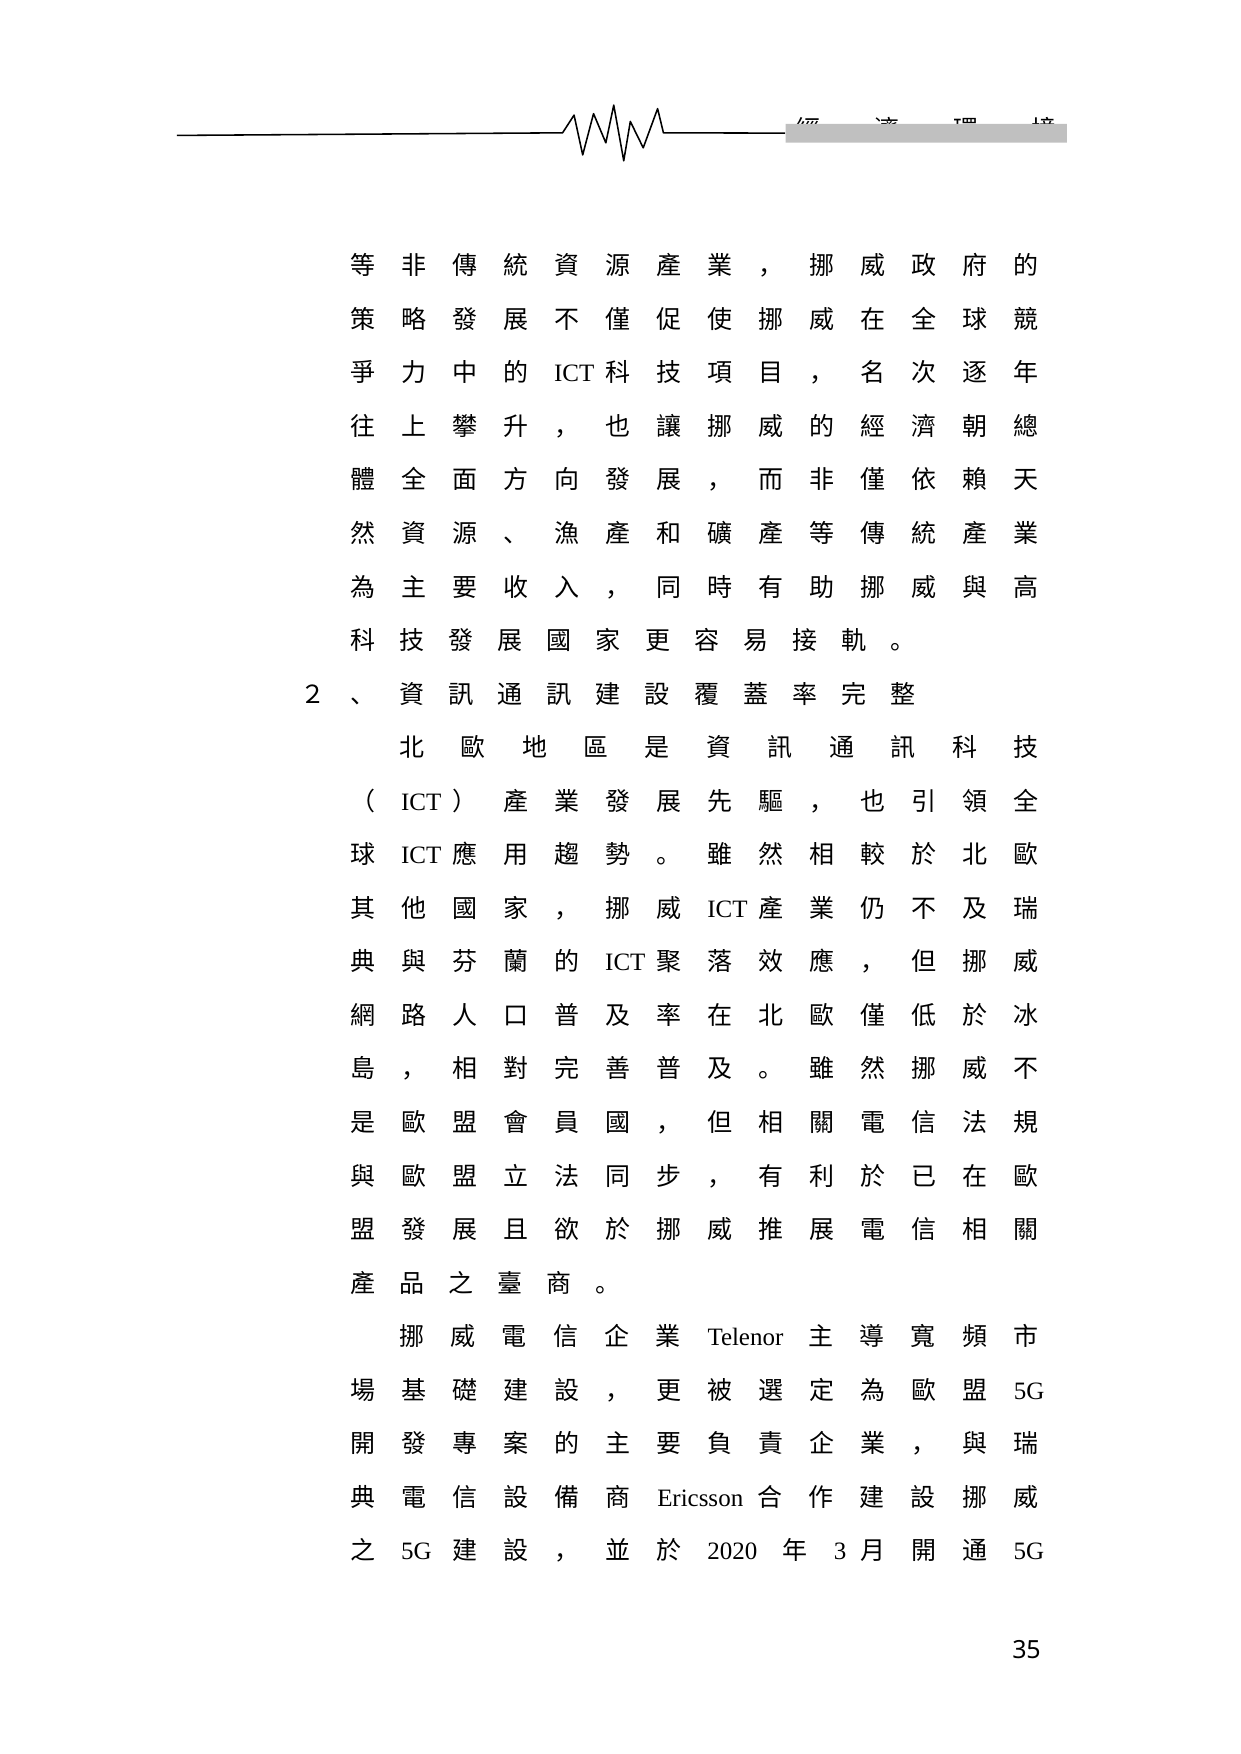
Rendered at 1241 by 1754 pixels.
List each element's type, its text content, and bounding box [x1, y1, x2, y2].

text 北歐地區是資訊通訊科技（ICT）產業發展先驅，也引領全球ICT應用趨勢。雖然相較於北歐其他國家，挪威ICT產業仍不及瑞典與芬蘭的ICT聚落效應，但挪威網路人口普及率在北歐僅低於冰島，相對完善普及。雖然挪威不是歐盟會員國，但相關電信法規與歐盟立法同步，有利於已在歐盟發展且欲於挪威推展電信相關產品之臺商。 [325, 719, 1063, 1308]
text ２、資訊通訊建設覆蓋率完整 [276, 666, 1063, 719]
text 由於挪威與歐陸距離遙遠，加諸境內峽灣地形，致使人口分布在434個地形阻絕之各地社區，迫使數位學習成為挪威教育普及的最佳管道，因此挪威社會數位化領先世界許多國家。挪威人口雖僅548.8萬人，但以其雄厚經濟財力，近年來積極在其他產業攻城掠地，包括科技業、航空業、智慧醫療等非傳統資源產業，挪威政府的策略發展不僅促使挪威在全球競爭力中的ICT科技項目，名次逐年往上攀升，也讓挪威的經濟朝總體全面方向發展，而非僅依賴天然資源、漁產和礦產等傳統產業為主要收入，同時有助挪威與高科技發展國家更容易接軌。 [325, 237, 1063, 666]
text 挪威電信企業Telenor主導寬頻市場基礎建設，更被選定為歐盟5G開發專案的主要負責企業，與瑞典電信設備商Ericsson合作建設挪威之5G建設，並於2020年3月開通5G [325, 1308, 1063, 1576]
